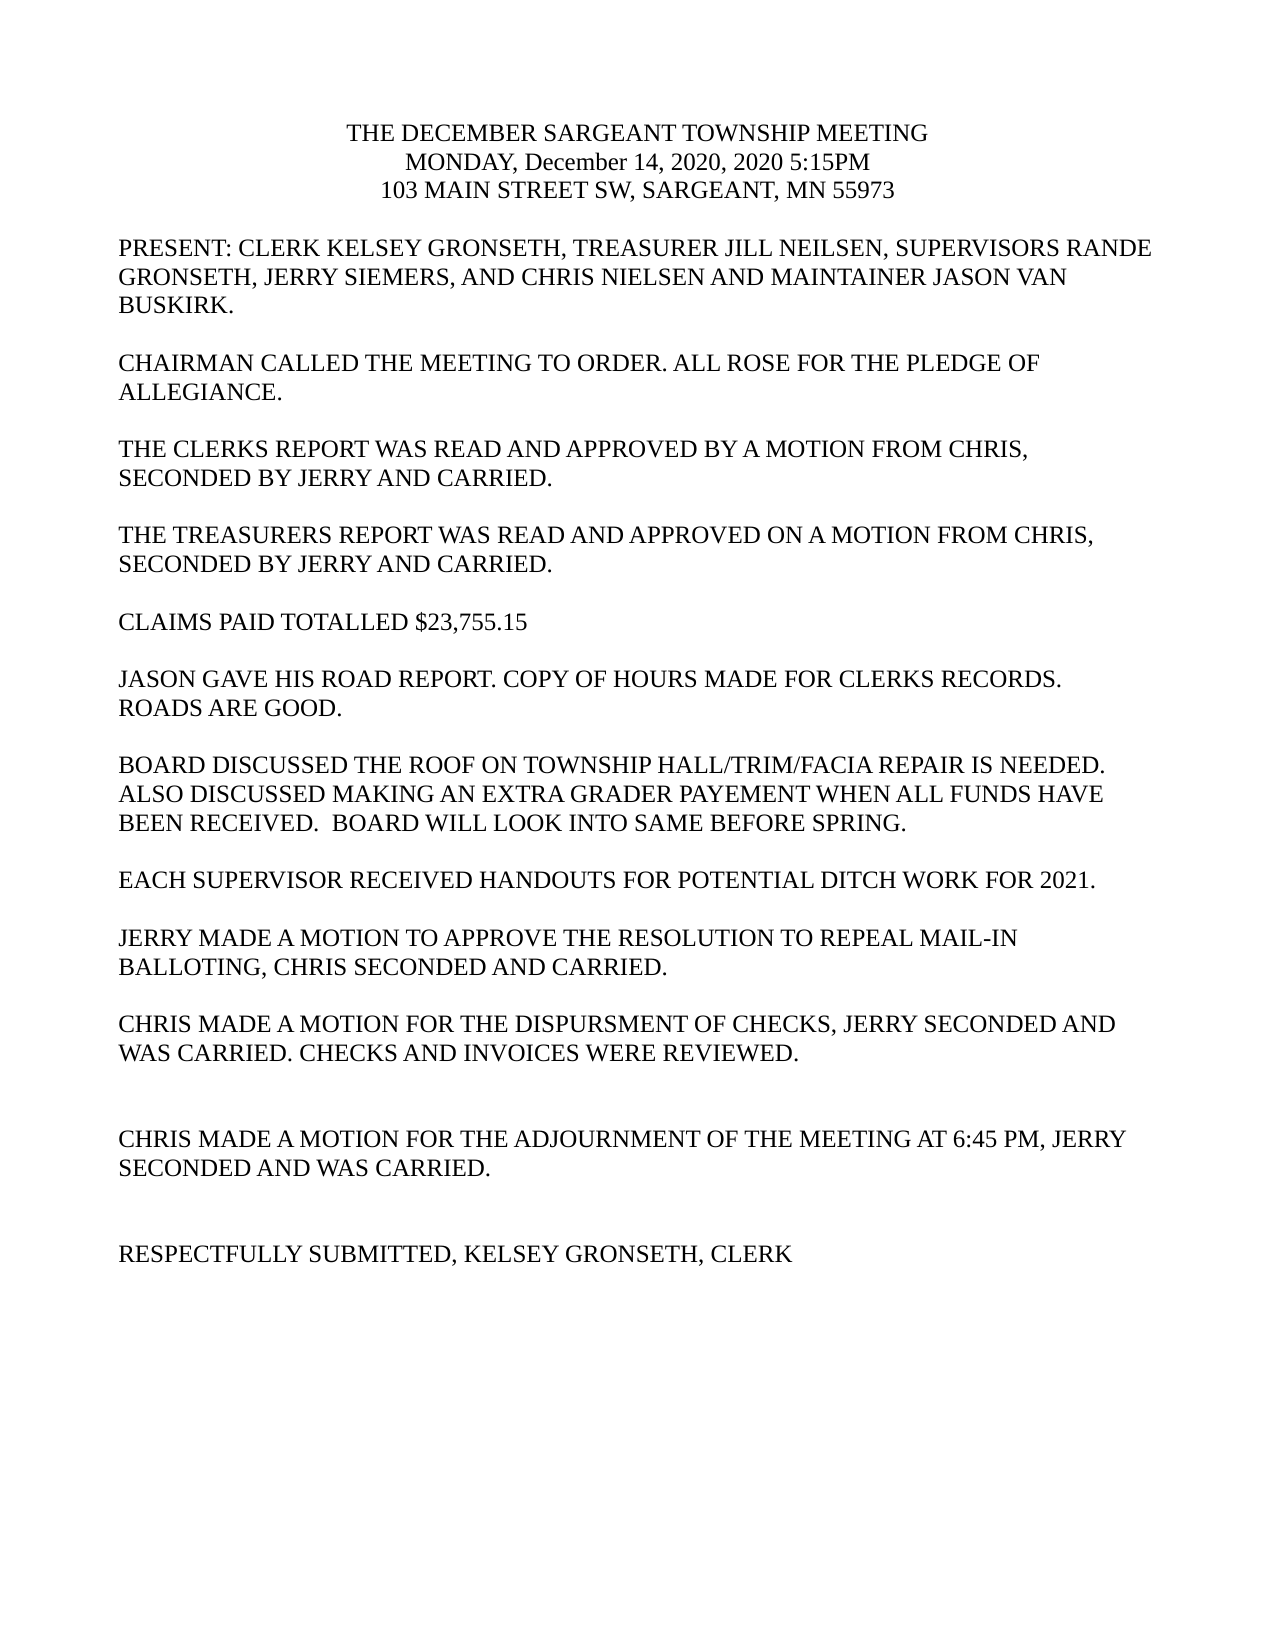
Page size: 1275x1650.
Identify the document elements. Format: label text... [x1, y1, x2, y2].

text BOARD DISCUSSED THE ROOF ON TOWNSHIP HALL/TRIM/FACIA REPAIR IS NEEDED. ALSO DISCUSSED MAKING AN EXTRA GRADER PAYEMENT WHEN ALL FUNDS HAVE BEEN RECEIVED. BOARD WILL LOOK INTO SAME BEFORE SPRING. [118, 751, 1157, 837]
text CLAIMS PAID TOTALLED $23,755.15 [118, 607, 1157, 636]
text RESPECTFULLY SUBMITTED, KELSEY GRONSETH, CLERK [118, 1239, 1157, 1268]
text THE TREASURERS REPORT WAS READ AND APPROVED ON A MOTION FROM CHRIS, SECONDED BY JERRY AND CARRIED. [118, 521, 1157, 578]
text THE CLERKS REPORT WAS READ AND APPROVED BY A MOTION FROM CHRIS, SECONDED BY JERRY AND CARRIED. [118, 434, 1157, 492]
text THE DECEMBER SARGEANT TOWNSHIP MEETING [118, 118, 1157, 147]
text EACH SUPERVISOR RECEIVED HANDOUTS FOR POTENTIAL DITCH WORK FOR 2021. [118, 866, 1157, 894]
text CHRIS MADE A MOTION FOR THE DISPURSMENT OF CHECKS, JERRY SECONDED AND WAS CARRIED. CHECKS AND INVOICES WERE REVIEWED. [118, 1009, 1157, 1067]
text CHRIS MADE A MOTION FOR THE ADJOURNMENT OF THE MEETING AT 6:45 PM, JERRY SECONDED AND WAS CARRIED. [118, 1124, 1157, 1182]
text JASON GAVE HIS ROAD REPORT. COPY OF HOURS MADE FOR CLERKS RECORDS. ROADS ARE GOOD. [118, 664, 1157, 722]
text CHAIRMAN CALLED THE MEETING TO ORDER. ALL ROSE FOR THE PLEDGE OF ALLEGIANCE. [118, 348, 1157, 406]
text PRESENT: CLERK KELSEY GRONSETH, TREASURER JILL NEILSEN, SUPERVISORS RANDE GRONSETH, JERRY SIEMERS, AND CHRIS NIELSEN AND MAINTAINER JASON VAN BUSKIRK. [118, 233, 1157, 319]
text MONDAY, December 14, 2020, 2020 5:15PM [118, 147, 1157, 176]
text JERRY MADE A MOTION TO APPROVE THE RESOLUTION TO REPEAL MAIL-IN BALLOTING, CHRIS SECONDED AND CARRIED. [118, 923, 1157, 981]
text 103 MAIN STREET SW, SARGEANT, MN 55973 [118, 176, 1157, 204]
